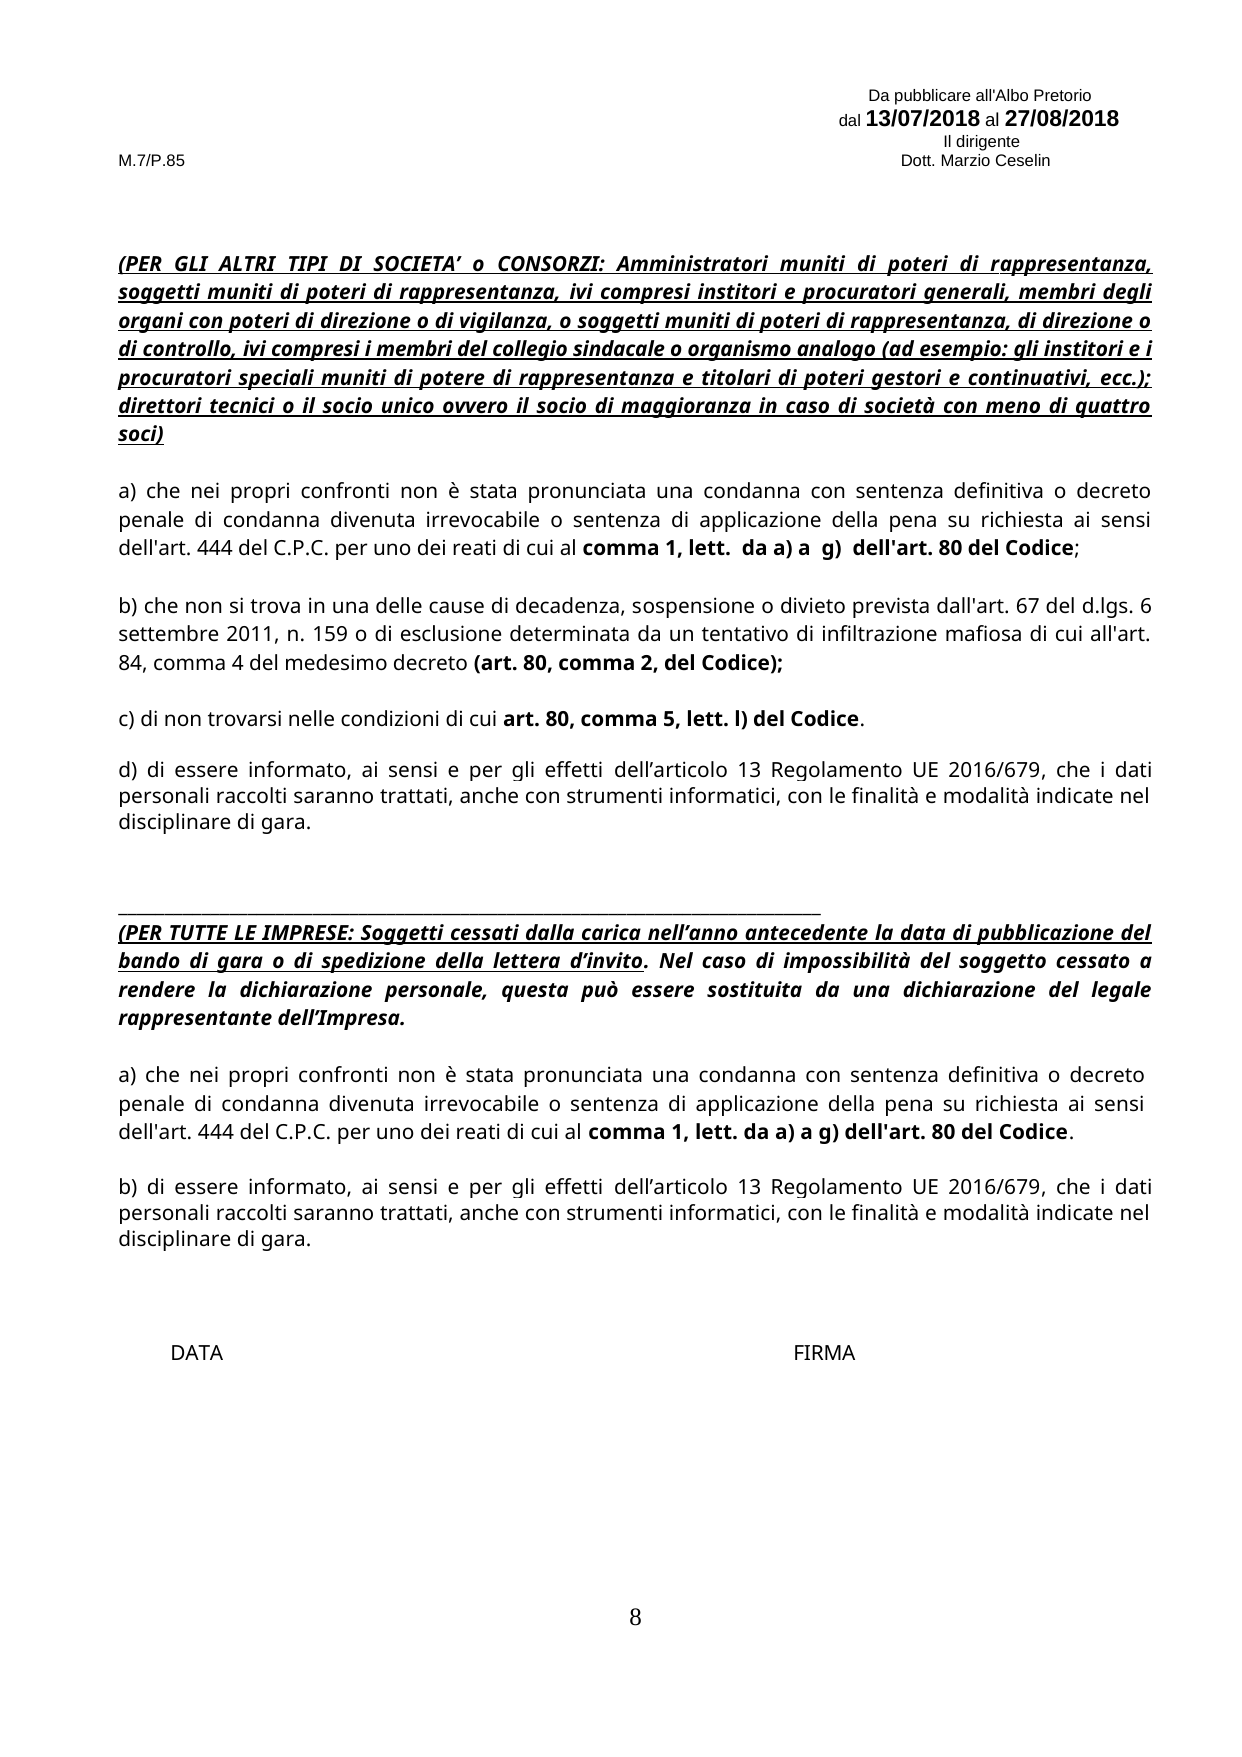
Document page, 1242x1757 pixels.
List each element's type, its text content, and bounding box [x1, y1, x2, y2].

text DATA FIRMA [118, 1338, 1152, 1366]
text bando di gara o di spedizione della lettera d’invito. Nel caso di impossibilità del soggetto cessato a rendere la dichiarazione personale, questa può essere sostituita da una dichiarazione del legale rappresentante dell’Impresa. [118, 944, 1152, 1032]
text c) di non trovarsi nelle condizioni di cui art. 80, comma 5, lett. l) del Codice. [118, 706, 1152, 732]
text di controllo, ivi compresi i membri del collegio sindacale o organismo analogo (ad esempio: gli institori e i [118, 331, 1152, 358]
text b) che non si trova in una delle cause di decadenza, sospensione o divieto prevista dall'art. 67 del d.lgs. 6 settembre 2011, n. 159 o di esclusione determinata da un tentativo di infiltrazione mafiosa di cui all'art. 84, comma 4 del medesimo decreto (art. 80, comma 2, del Codice); [118, 591, 1152, 676]
list b) di essere informato, ai sensi e per gli effetti dell’articolo 13 Regolamento UE 2016/679, che i dati personali raccolti saranno trattati, anche con strumenti informatici, con le finalità e modalità indicate nel disciplinare di gara. [118, 1174, 1152, 1251]
list a) che nei propri confronti non è stata pronunciata una condanna con sentenza definitiva o decreto penale di condanna divenuta irrevocabile o sentenza di applicazione della pena su richiesta ai sensi dell'art. 444 del C.P.C. per uno dei reati di cui al comma 1, lett. da a) a g) dell'art. 80 del Codice; [118, 476, 1152, 562]
text soci) [118, 417, 1152, 448]
text soggetti muniti di poteri di rappresentanza, ivi compresi institori e procuratori generali, membri degli [118, 274, 1152, 301]
text (PER TUTTE LE IMPRESE: Soggetti cessati dalla carica nell’anno antecedente la data di pubblicazione del [118, 918, 1152, 942]
text direttori tecnici o il socio unico ovvero il socio di maggioranza in caso di società con meno di quattro [118, 388, 1152, 415]
text a) che nei propri confronti non è stata pronunciata una condanna con sentenza definitiva o decreto penale di condanna divenuta irrevocabile o sentenza di applicazione della pena su richiesta ai sensi dell'art. 444 del C.P.C. per uno dei reati di cui al comma 1, lett. da a) a g) dell'art. 80 del Codice. [118, 1060, 1147, 1146]
text (PER GLI ALTRI TIPI DI SOCIETA’ o CONSORZI: Amministratori muniti di poteri di rappresentanza, [118, 249, 1152, 273]
text organi con poteri di direzione o di vigilanza, o soggetti muniti di poteri di rappresentanza, di direzione o [118, 303, 1152, 330]
text ____________________________________________________________________________ [118, 890, 1152, 918]
list d) di essere informato, ai sensi e per gli effetti dell’articolo 13 Regolamento UE 2016/679, che i dati personali raccolti saranno trattati, anche con strumenti informatici, con le finalità e modalità indicate nel disciplinare di gara. [118, 757, 1152, 834]
text procuratori speciali muniti di potere di rappresentanza e titolari di poteri gestori e continuativi, ecc.); [118, 360, 1152, 387]
